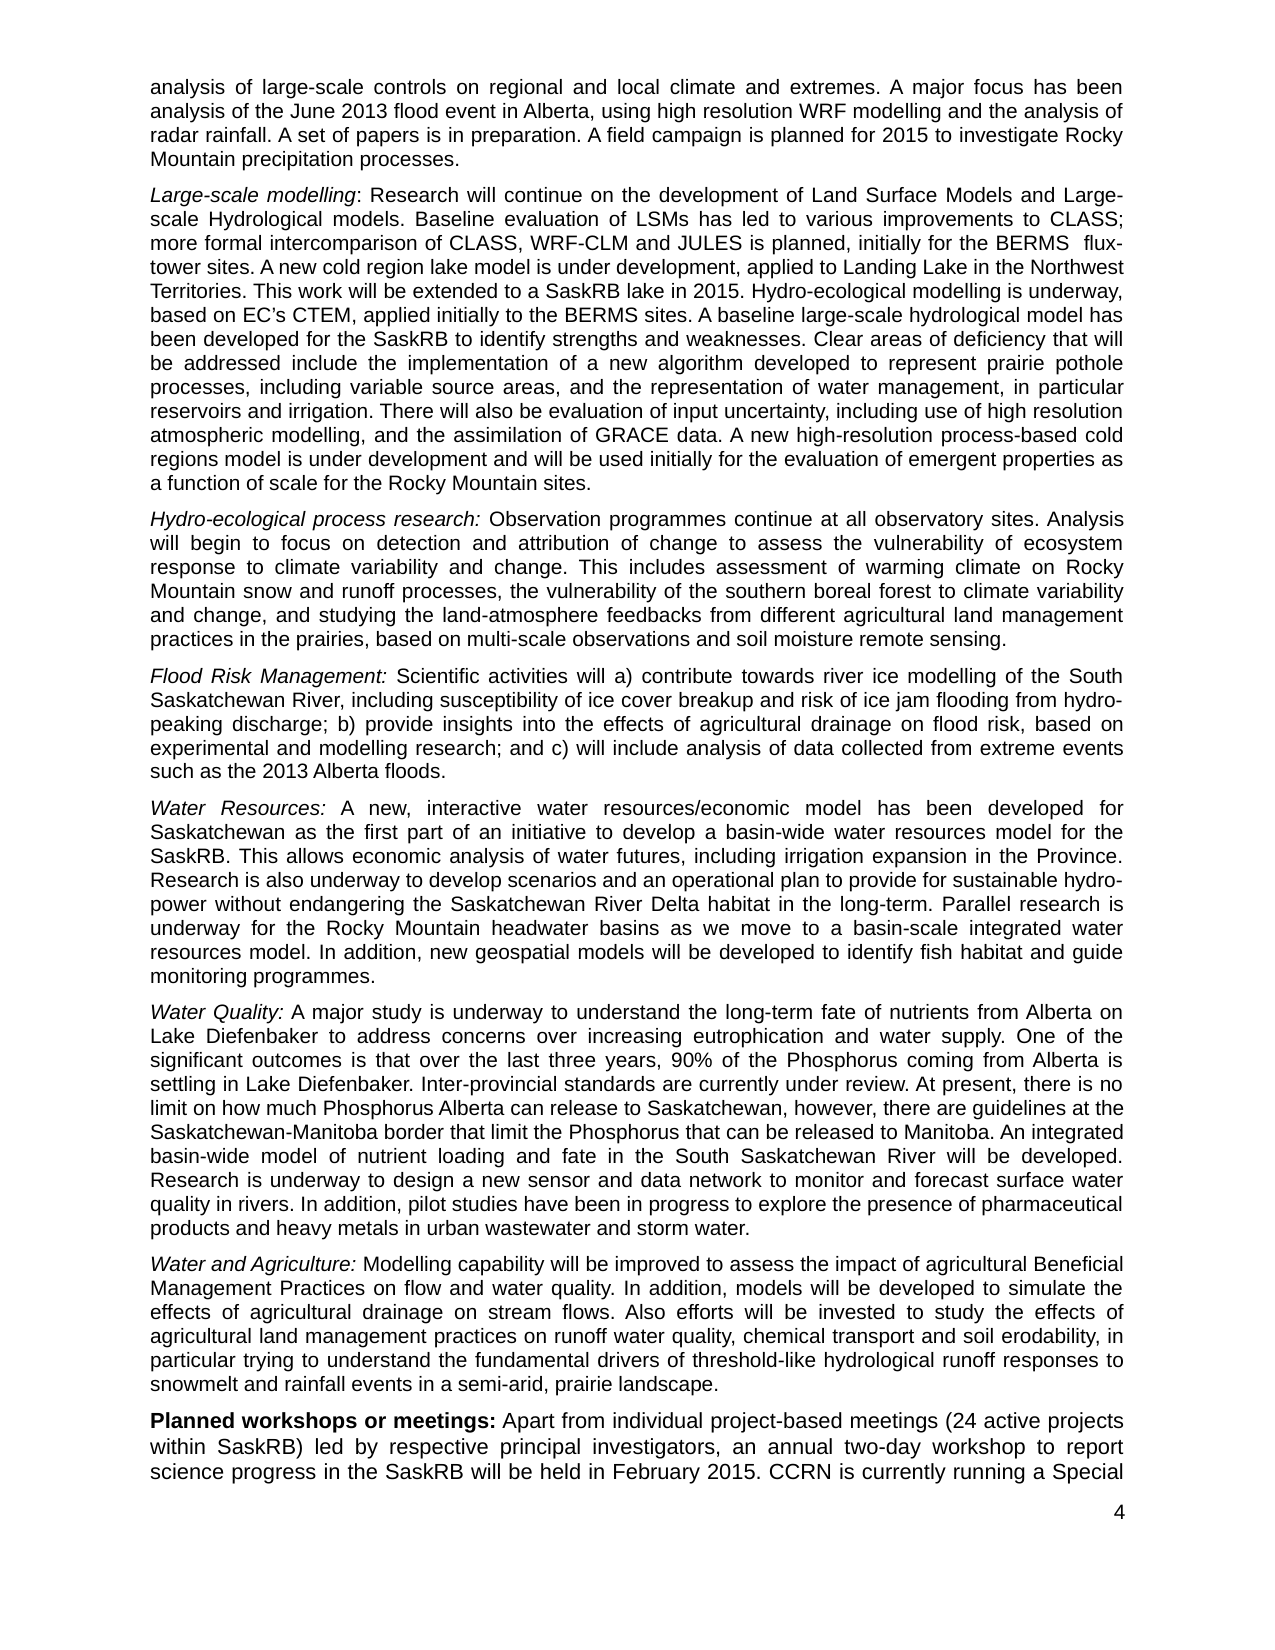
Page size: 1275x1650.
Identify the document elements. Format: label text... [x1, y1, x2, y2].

text Flood Risk Management: Scientific activities will a) contribute towards river ice modelling of the South Saskatchewan River, including susceptibility of ice cover breakup and risk of ice jam flooding from hydro-peaking discharge; b) provide insights into the effects of agricultural drainage on flood risk, based on experimental and modelling research; and c) will include analysis of data collected from extreme events such as the 2013 Alberta floods. [150, 663, 1125, 783]
text Water Resources: A new, interactive water resources/economic model has been developed for Saskatchewan as the first part of an initiative to develop a basin-wide water resources model for the SaskRB. This allows economic analysis of water futures, including irrigation expansion in the Province. Research is also underway to develop scenarios and an operational plan to provide for sustainable hydro-power without endangering the Saskatchewan River Delta habitat in the long-term. Parallel research is underway for the Rocky Mountain headwater basins as we move to a basin-scale integrated water resources model. In addition, new geospatial models will be developed to identify fish habitat and guide monitoring programmes. [150, 796, 1125, 987]
text Planned workshops or meetings: Apart from individual project-based meetings (24 active projects within SaskRB) led by respective principal investigators, an annual two-day workshop to report science progress in the SaskRB will be held in February 2015. CCRN is currently running a Special [150, 1408, 1125, 1484]
text Water Quality: A major study is underway to understand the long-term fate of nutrients from Alberta on Lake Diefenbaker to address concerns over increasing eutrophication and water supply. One of the significant outcomes is that over the last three years, 90% of the Phosphorus coming from Alberta is settling in Lake Diefenbaker. Inter-provincial standards are currently under review. At present, there is no limit on how much Phosphorus Alberta can release to Saskatchewan, however, there are guidelines at the Saskatchewan-Manitoba border that limit the Phosphorus that can be released to Manitoba. An integrated basin-wide model of nutrient loading and fate in the South Saskatchewan River will be developed. Research is underway to design a new sensor and data network to monitor and forecast surface water quality in rivers. In addition, pilot studies have been in progress to explore the presence of pharmaceutical products and heavy metals in urban wastewater and storm water. [150, 1000, 1125, 1239]
text Hydro-ecological process research: Observation programmes continue at all observatory sites. Analysis will begin to focus on detection and attribution of change to assess the vulnerability of ecosystem response to climate variability and change. This includes assessment of warming climate on Rocky Mountain snow and runoff processes, the vulnerability of the southern boreal forest to climate variability and change, and studying the land-atmosphere feedbacks from different agricultural land management practices in the prairies, based on multi-scale observations and soil moisture remote sensing. [150, 507, 1125, 651]
text Large-scale modelling: Research will continue on the development of Land Surface Models and Large-scale Hydrological models. Baseline evaluation of LSMs has led to various improvements to CLASS; more formal intercomparison of CLASS, WRF-CLM and JULES is planned, initially for the BERMS flux-tower sites. A new cold region lake model is under development, applied to Landing Lake in the Northwest Territories. This work will be extended to a SaskRB lake in 2015. Hydro-ecological modelling is underway, based on EC’s CTEM, applied initially to the BERMS sites. A baseline large-scale hydrological model has been developed for the SaskRB to identify strengths and weaknesses. Clear areas of deficiency that will be addressed include the implementation of a new algorithm developed to represent prairie pothole processes, including variable source areas, and the representation of water management, in particular reservoirs and irrigation. There will also be evaluation of input uncertainty, including use of high resolution atmospheric modelling, and the assimilation of GRACE data. A new high-resolution process-based cold regions model is under development and will be used initially for the evaluation of emergent properties as a function of scale for the Rocky Mountain sites. [150, 183, 1125, 495]
text Water and Agriculture: Modelling capability will be improved to assess the impact of agricultural Beneficial Management Practices on flow and water quality. In addition, models will be developed to simulate the effects of agricultural drainage on stream flows. Also efforts will be invested to study the effects of agricultural land management practices on runoff water quality, chemical transport and soil erodability, in particular trying to understand the fundamental drivers of threshold-like hydrological runoff responses to snowmelt and rainfall events in a semi-arid, prairie landscape. [150, 1252, 1125, 1396]
text analysis of large-scale controls on regional and local climate and extremes. A major focus has been analysis of the June 2013 flood event in Alberta, using high resolution WRF modelling and the analysis of radar rainfall. A set of papers is in preparation. A field campaign is planned for 2015 to investigate Rocky Mountain precipitation processes. [150, 75, 1125, 171]
